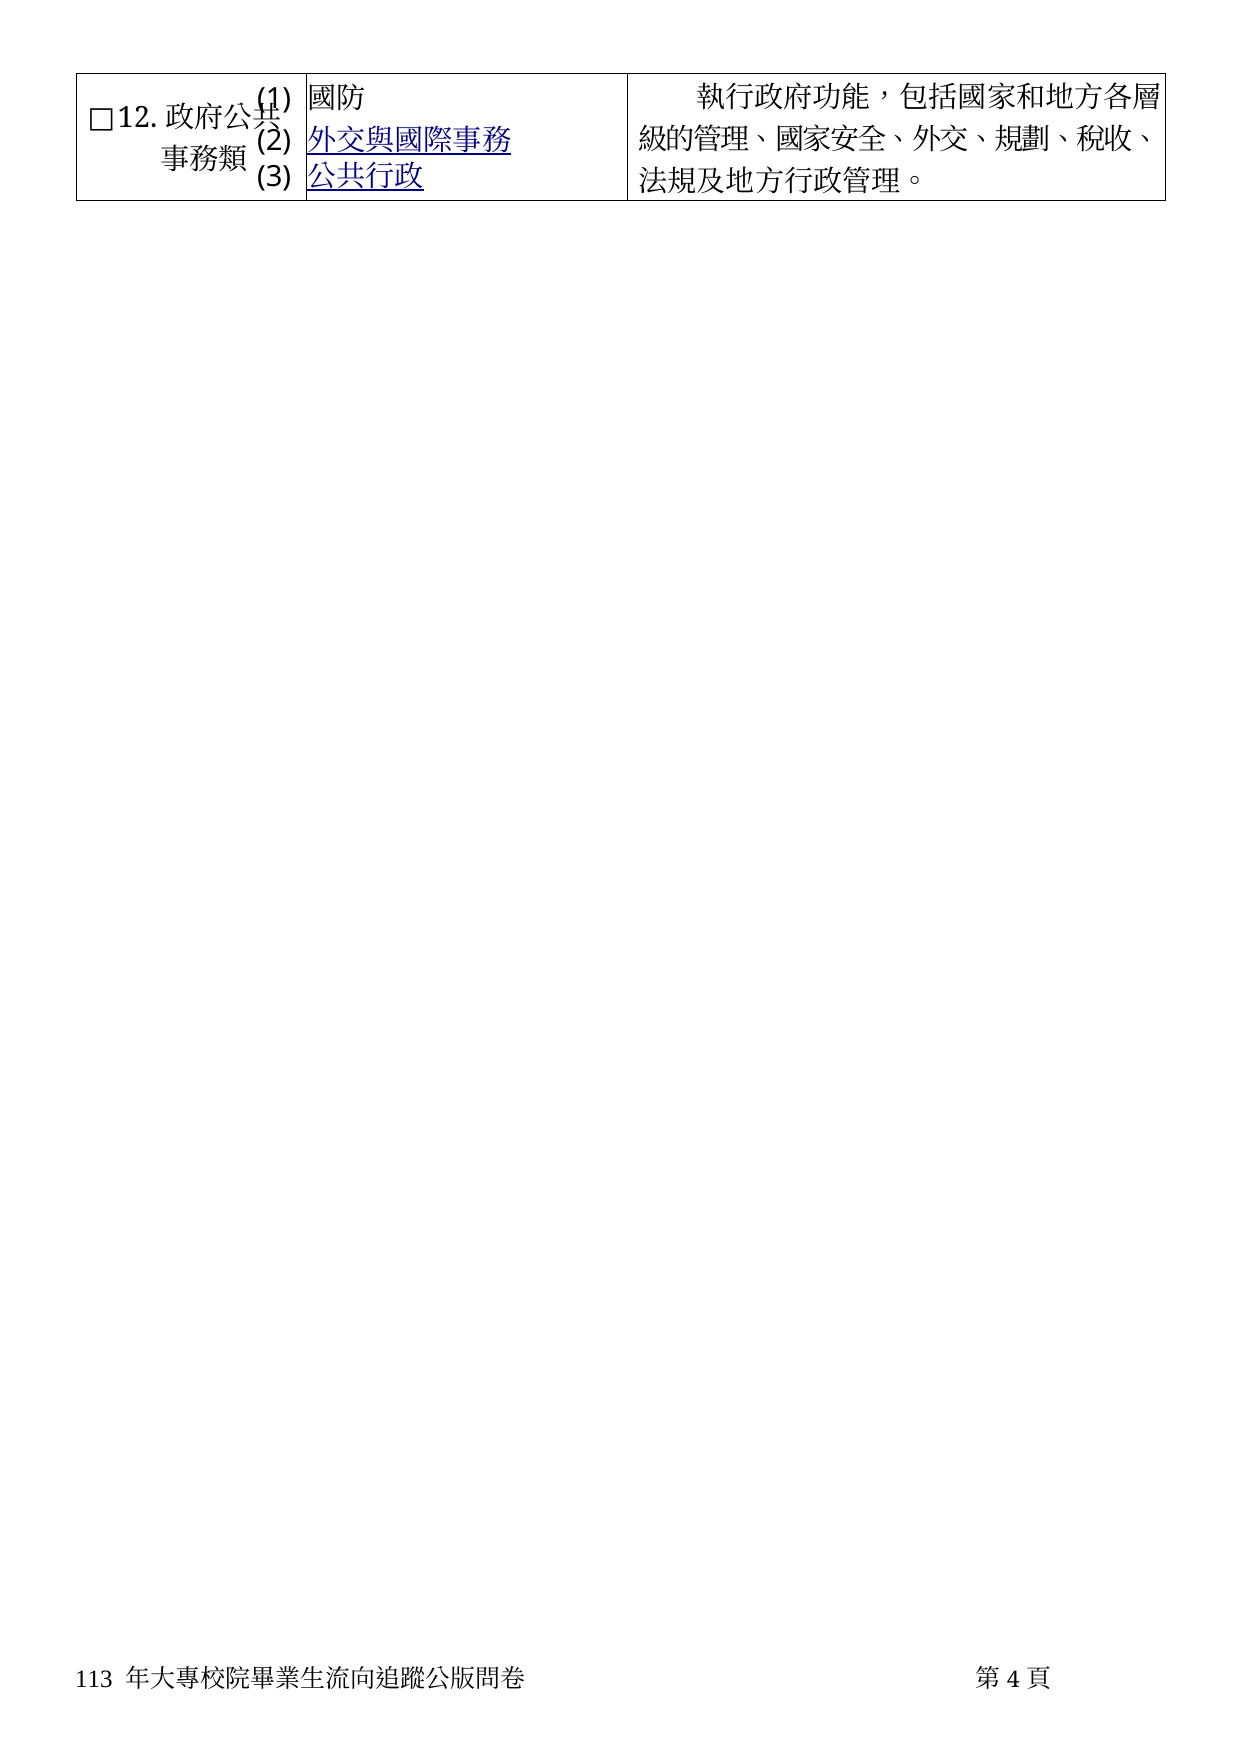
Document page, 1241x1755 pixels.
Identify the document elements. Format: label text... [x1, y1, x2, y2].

table_cell 國防 外交與國際事務 公共行政 [307, 74, 627, 199]
table_cell 執行政府功能，包括國家和地方各層級的管理、國家安全、外交、規劃、稅收、法規及地方行政管理。 [628, 74, 1165, 199]
table_cell □ 12. 政府公共 事務類 [77, 74, 306, 199]
